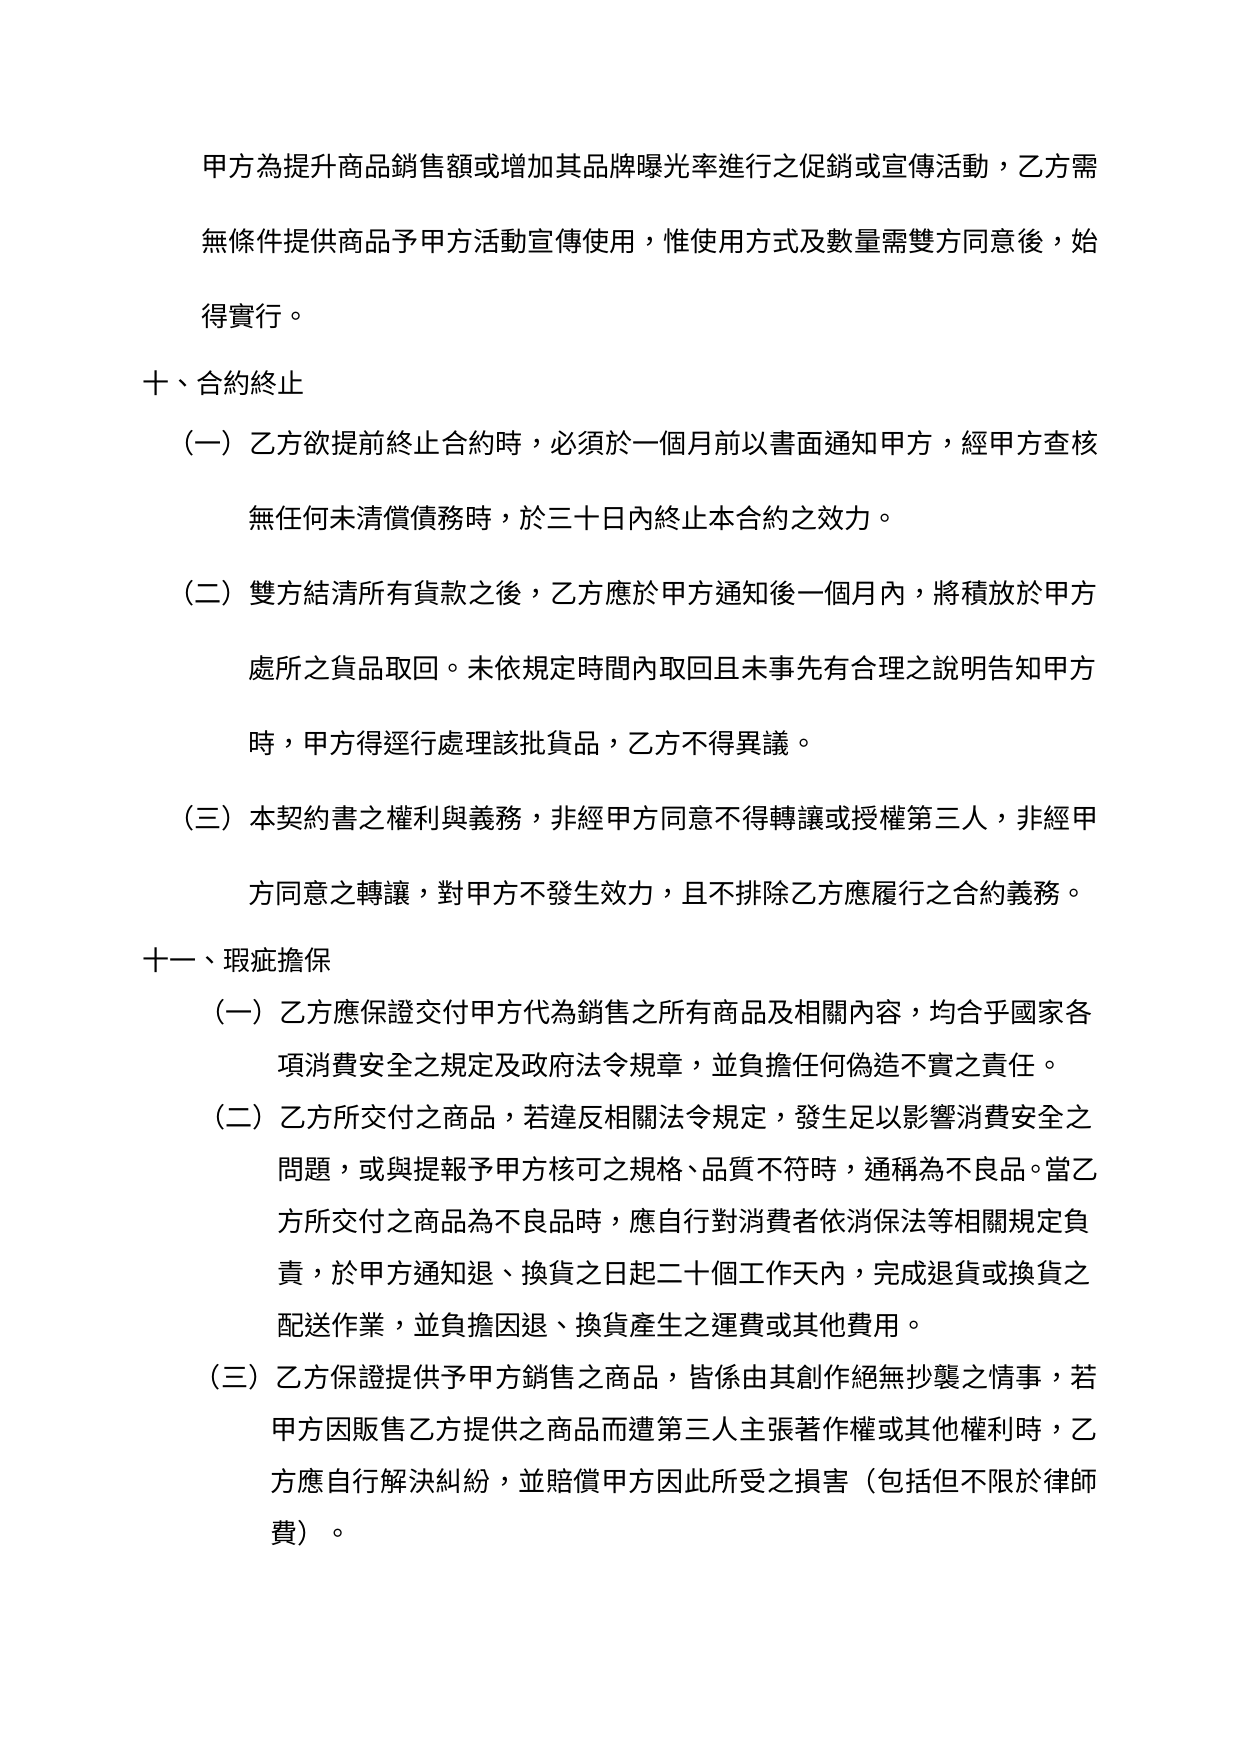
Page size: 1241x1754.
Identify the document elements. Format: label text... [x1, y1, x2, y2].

text （三）本契約書之權利與義務，非經甲方同意不得轉讓或授權第三人，非經甲方同意之轉讓，對甲方不發生效力，且不排除乙方應履行之合約義務。 [167, 779, 1098, 929]
text （二）乙方所交付之商品，若違反相關法令規定，發生足以影響消費安全之問題，或與提報予甲方核可之規格、品質不符時，通稱為不良品。當乙方所交付之商品為不良品時，應自行對消費者依消保法等相關規定負責，於甲方通知退、換貨之日起二十個工作天內，完成退貨或換貨之配送作業，並負擔因退、換貨產生之運費或其他費用。 [198, 1085, 1098, 1346]
text 十、合約終止 [142, 352, 1098, 404]
text （一）乙方欲提前終止合約時，必須於一個月前以書面通知甲方，經甲方查核無任何未清償債務時，於三十日內終止本合約之效力。 [167, 404, 1098, 554]
text （三）乙方保證提供予甲方銷售之商品，皆係由其創作絕無抄襲之情事，若甲方因販售乙方提供之商品而遭第三人主張著作權或其他權利時，乙方應自行解決糾紛，並賠償甲方因此所受之損害（包括但不限於律師費）。 [193, 1346, 1098, 1554]
text （一）乙方應保證交付甲方代為銷售之所有商品及相關內容，均合乎國家各項消費安全之規定及政府法令規章，並負擔任何偽造不實之責任。 [198, 981, 1098, 1085]
text 甲方為提升商品銷售額或增加其品牌曝光率進行之促銷或宣傳活動，乙方需無條件提供商品予甲方活動宣傳使用，惟使用方式及數量需雙方同意後，始得實行。 [201, 127, 1098, 352]
text （二）雙方結清所有貨款之後，乙方應於甲方通知後一個月內，將積放於甲方處所之貨品取回。未依規定時間內取回且未事先有合理之說明告知甲方時，甲方得逕行處理該批貨品，乙方不得異議。 [167, 554, 1098, 779]
text 十一、瑕疵擔保 [142, 929, 1098, 981]
